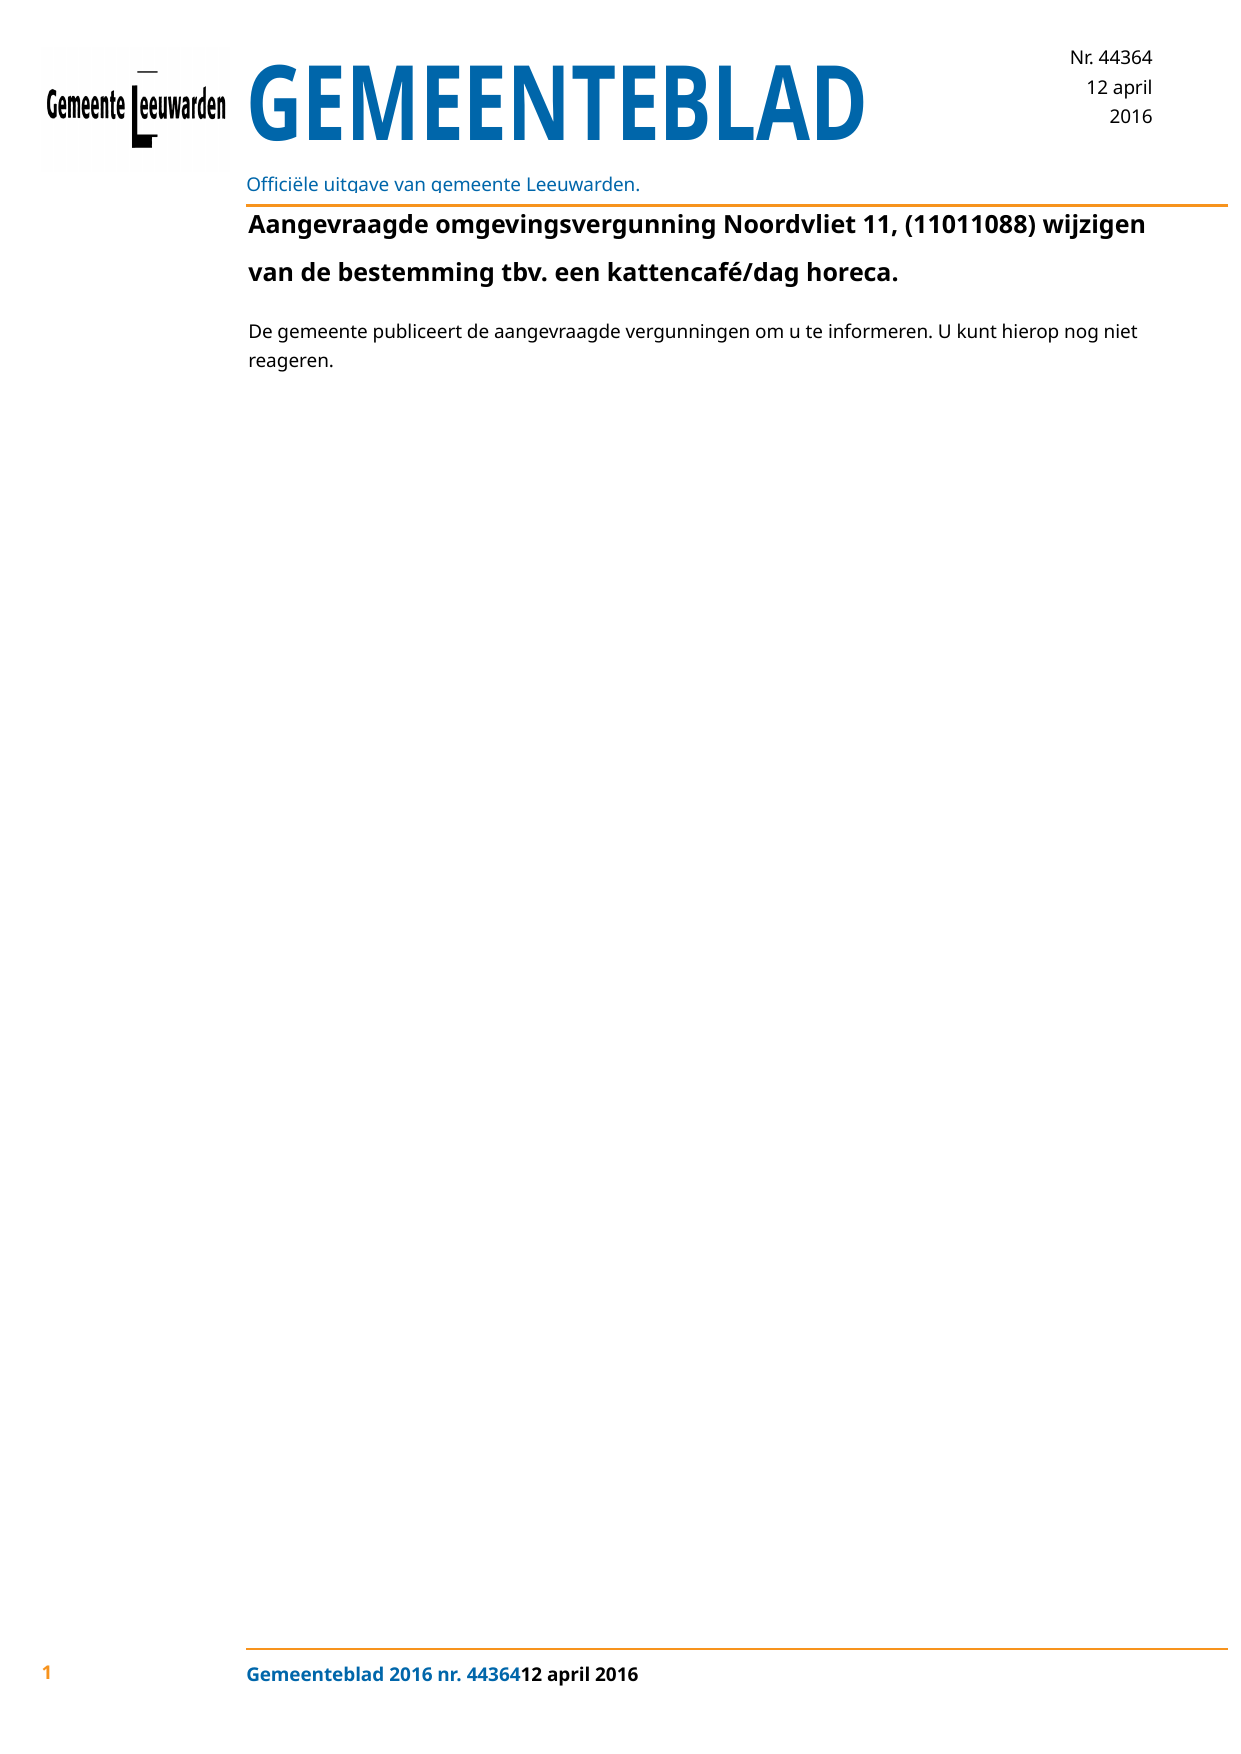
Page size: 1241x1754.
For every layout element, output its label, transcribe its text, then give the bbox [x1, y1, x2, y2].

text Aangevraagde omgevingsvergunning Noordvliet 11, (11011088) wijzigen van de bestemming tbv. een kattencafé/dag horeca. [248, 207, 1152, 288]
text De gemeente publiceert de aangevraagde vergunningen om u te informeren. U kunt hierop nog niet reageren. [248, 318, 1152, 373]
picture [41, 47, 231, 172]
